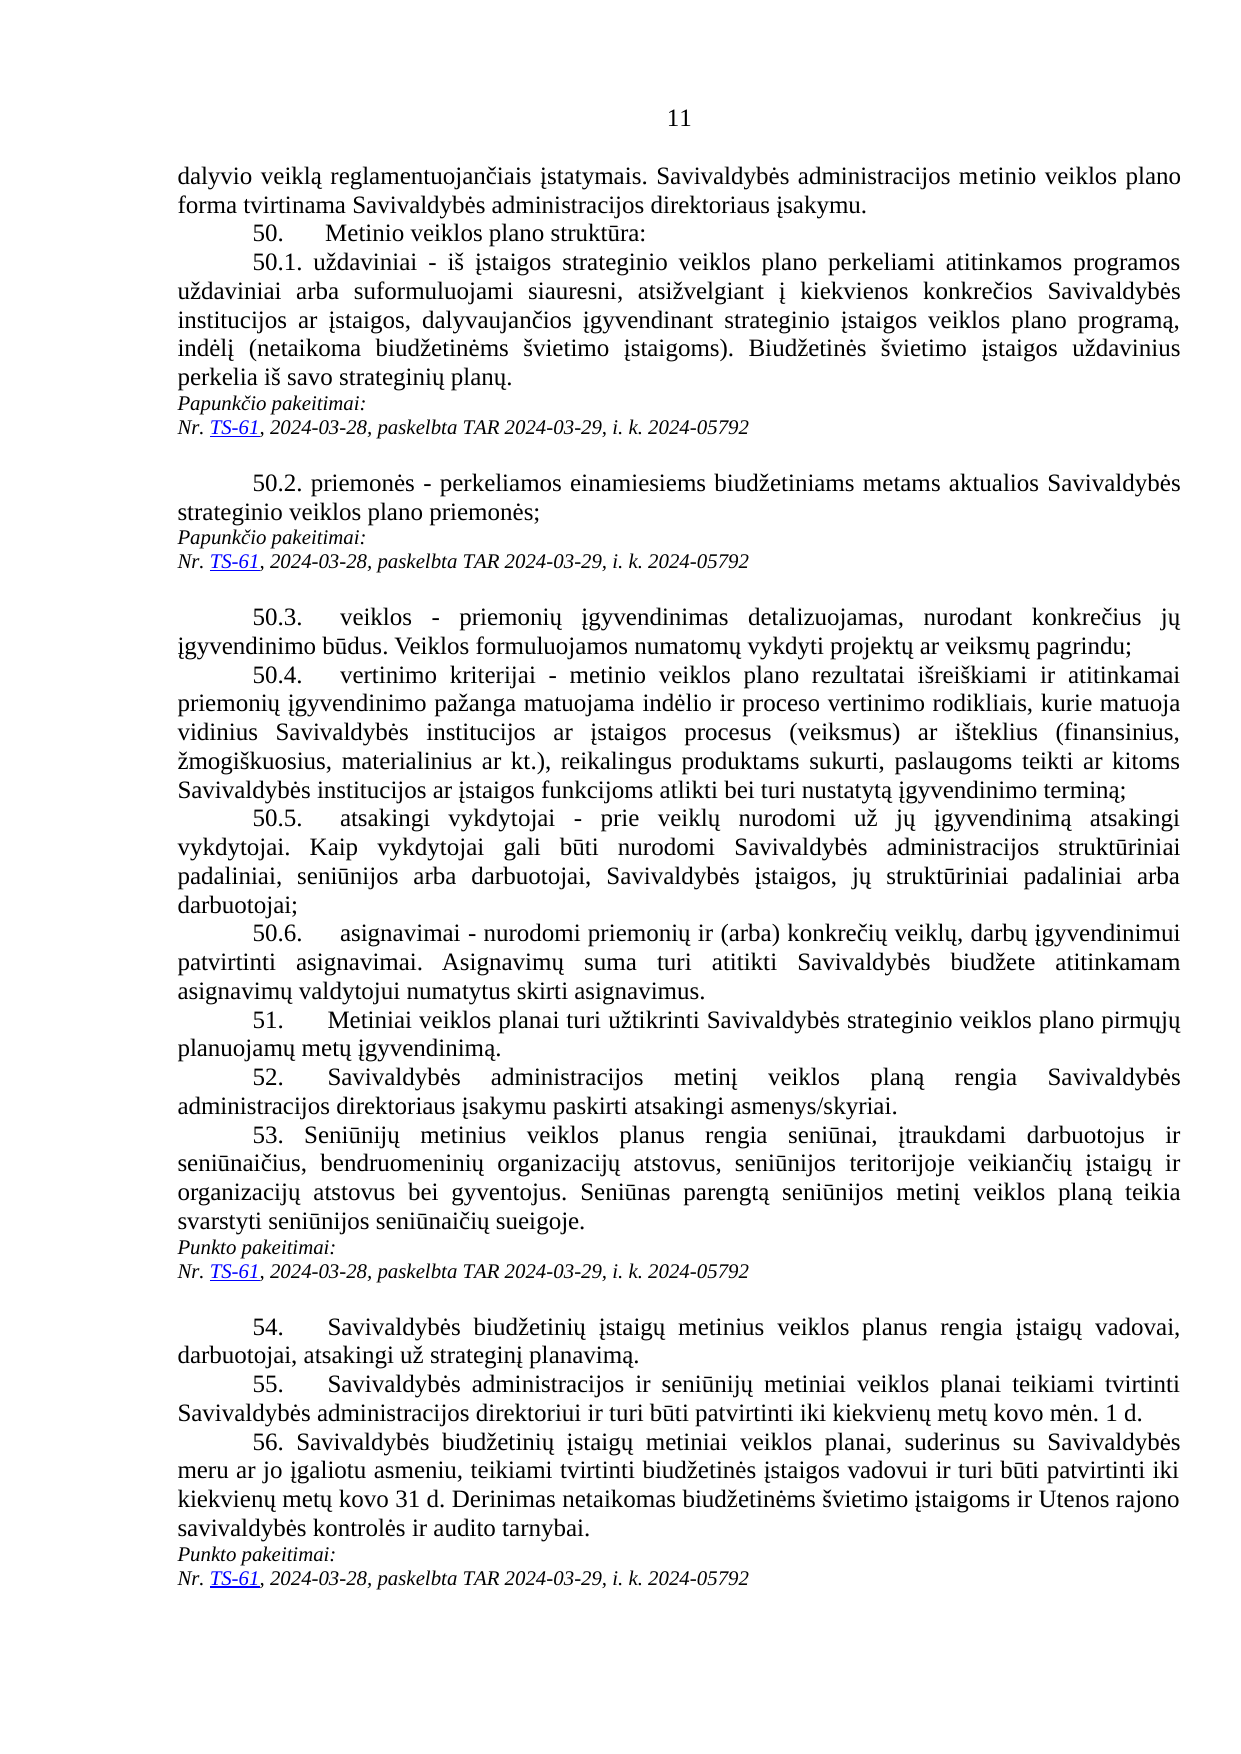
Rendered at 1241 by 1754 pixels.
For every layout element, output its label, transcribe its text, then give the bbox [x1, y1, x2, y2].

text Nr. TS-61, 2024-03-28, paskelbta TAR 2024-03-29, i. k. 2024-05792 [177, 415, 1181, 439]
text Nr. TS-61, 2024-03-28, paskelbta TAR 2024-03-29, i. k. 2024-05792 [177, 549, 1181, 573]
text Papunkčio pakeitimai: [177, 525, 1181, 549]
text 54. Savivaldybės biudžetinių įstaigų metinius veiklos planus rengia įstaigų vadovai, darbuotojai, atsakingi už strateginį planavimą. [177, 1312, 1181, 1369]
text 50.4. vertinimo kriterijai - metinio veiklos plano rezultatai išreiškiami ir atitinkamai priemonių įgyvendinimo pažanga matuojama indėlio ir proceso vertinimo rodikliais, kurie matuoja vidinius Savivaldybės institucijos ar įstaigos procesus (veiksmus) ar išteklius (finansinius, žmogiškuosius, materialinius ar kt.), reikalingus produktams sukurti, paslaugoms teikti ar kitoms Savivaldybės institucijos ar įstaigos funkcijoms atlikti bei turi nustatytą įgyvendinimo terminą; [177, 660, 1181, 803]
text 50. Metinio veiklos plano struktūra: [177, 218, 1181, 247]
text 50.2. priemonės - perkeliamos einamiesiems biudžetiniams metams aktualios Savivaldybės strateginio veiklos plano priemonės; [177, 468, 1181, 525]
text Punkto pakeitimai: [177, 1235, 1181, 1259]
text 50.3. veiklos - priemonių įgyvendinimas detalizuojamas, nurodant konkrečius jų įgyvendinimo būdus. Veiklos formuluojamos numatomų vykdyti projektų ar veiksmų pagrindu; [177, 602, 1181, 660]
text Papunkčio pakeitimai: [177, 391, 1181, 415]
text 52. Savivaldybės administracijos metinį veiklos planą rengia Savivaldybės administracijos direktoriaus įsakymu paskirti atsakingi asmenys/skyriai. [177, 1062, 1181, 1120]
text dalyvio veiklą reglamentuojančiais įstatymais. Savivaldybės administracijos metinio veiklos plano forma tvirtinama Savivaldybės administracijos direktoriaus įsakymu. [177, 161, 1181, 218]
text Nr. TS-61, 2024-03-28, paskelbta TAR 2024-03-29, i. k. 2024-05792 [177, 1566, 1181, 1590]
text 50.5. atsakingi vykdytojai - prie veiklų nurodomi už jų įgyvendinimą atsakingi vykdytojai. Kaip vykdytojai gali būti nurodomi Savivaldybės administracijos struktūriniai padaliniai, seniūnijos arba darbuotojai, Savivaldybės įstaigos, jų struktūriniai padaliniai arba darbuotojai; [177, 803, 1181, 918]
text 53. Seniūnijų metinius veiklos planus rengia seniūnai, įtraukdami darbuotojus ir seniūnaičius, bendruomeninių organizacijų atstovus, seniūnijos teritorijoje veikiančių įstaigų ir organizacijų atstovus bei gyventojus. Seniūnas parengtą seniūnijos metinį veiklos planą teikia svarstyti seniūnijos seniūnaičių sueigoje. [177, 1120, 1181, 1235]
text 51. Metiniai veiklos planai turi užtikrinti Savivaldybės strateginio veiklos plano pirmųjų planuojamų metų įgyvendinimą. [177, 1005, 1181, 1062]
text 56. Savivaldybės biudžetinių įstaigų metiniai veiklos planai, suderinus su Savivaldybės meru ar jo įgaliotu asmeniu, teikiami tvirtinti biudžetinės įstaigos vadovui ir turi būti patvirtinti iki kiekvienų metų kovo 31 d. Derinimas netaikomas biudžetinėms švietimo įstaigoms ir Utenos rajono savivaldybės kontrolės ir audito tarnybai. [177, 1427, 1181, 1542]
text 50.1. uždaviniai - iš įstaigos strateginio veiklos plano perkeliami atitinkamos programos uždaviniai arba suformuluojami siauresni, atsižvelgiant į kiekvienos konkrečios Savivaldybės institucijos ar įstaigos, dalyvaujančios įgyvendinant strateginio įstaigos veiklos plano programą, indėlį (netaikoma biudžetinėms švietimo įstaigoms). Biudžetinės švietimo įstaigos uždavinius perkelia iš savo strateginių planų. [177, 247, 1181, 391]
text 55. Savivaldybės administracijos ir seniūnijų metiniai veiklos planai teikiami tvirtinti Savivaldybės administracijos direktoriui ir turi būti patvirtinti iki kiekvienų metų kovo mėn. 1 d. [177, 1369, 1181, 1427]
text 50.6. asignavimai - nurodomi priemonių ir (arba) konkrečių veiklų, darbų įgyvendinimui patvirtinti asignavimai. Asignavimų suma turi atitikti Savivaldybės biudžete atitinkamam asignavimų valdytojui numatytus skirti asignavimus. [177, 918, 1181, 1005]
text Nr. TS-61, 2024-03-28, paskelbta TAR 2024-03-29, i. k. 2024-05792 [177, 1259, 1181, 1283]
text Punkto pakeitimai: [177, 1542, 1181, 1566]
